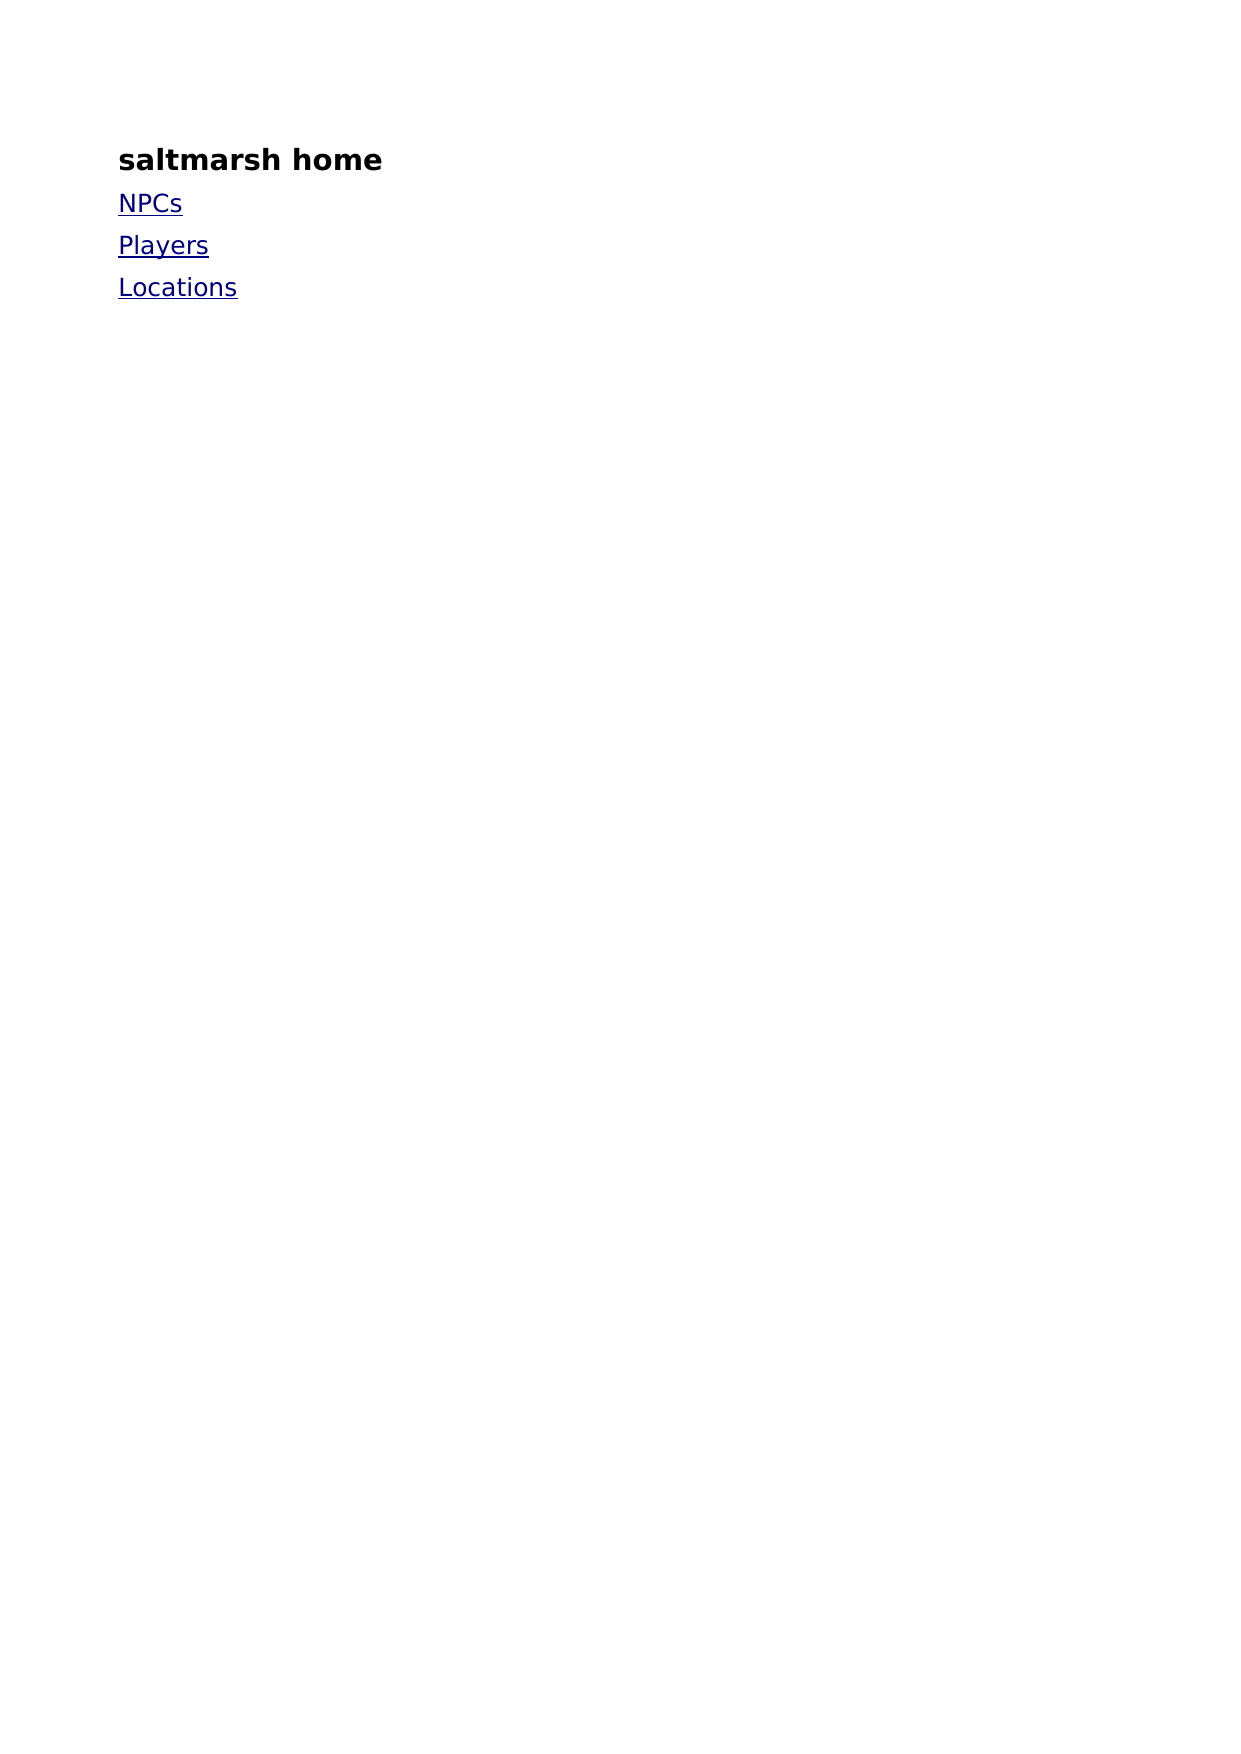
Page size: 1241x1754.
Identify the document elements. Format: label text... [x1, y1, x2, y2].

text Players [118, 231, 1122, 260]
text Locations [118, 273, 1122, 302]
text NPCs [118, 189, 1122, 219]
subtitle saltmarsh home [118, 143, 1122, 177]
